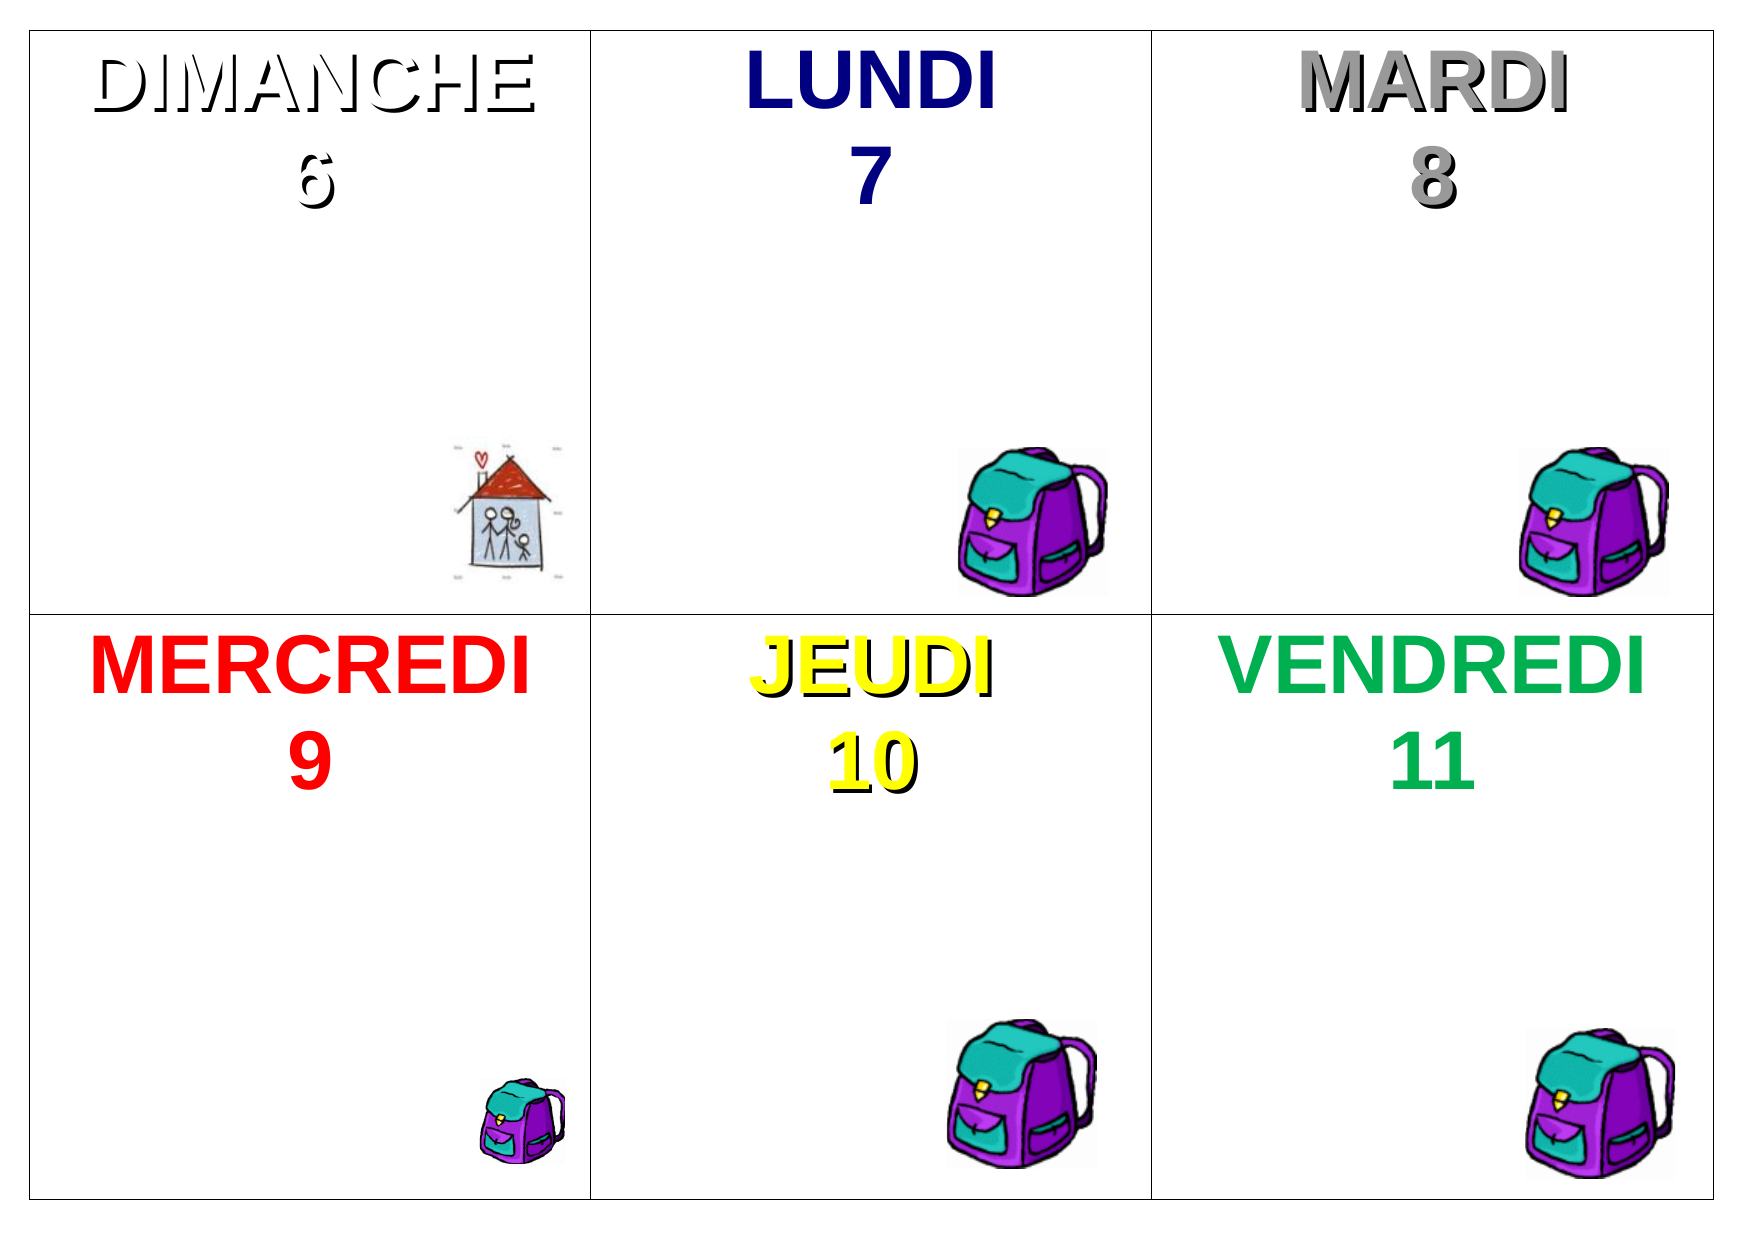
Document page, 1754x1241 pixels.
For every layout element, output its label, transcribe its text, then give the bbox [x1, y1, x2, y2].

table_cell [1152, 1179, 1713, 1199]
picture [1525, 1028, 1676, 1179]
table_cell MERCREDI 9 [30, 615, 590, 1199]
table_cell [1677, 1029, 1713, 1178]
picture [479, 1078, 565, 1164]
table_cell LUNDI 7 [591, 31, 1151, 614]
picture [946, 1019, 1097, 1169]
table_cell DIMANCHE 6 [30, 31, 590, 614]
picture [957, 447, 1108, 597]
table_cell [1152, 1029, 1523, 1178]
table_cell JEUDI 10 [591, 615, 1151, 1199]
table_cell VENDREDI 11 [1152, 615, 1713, 1028]
table_cell MARDI 8 [1152, 31, 1713, 614]
picture [450, 436, 565, 585]
picture [1518, 447, 1669, 597]
